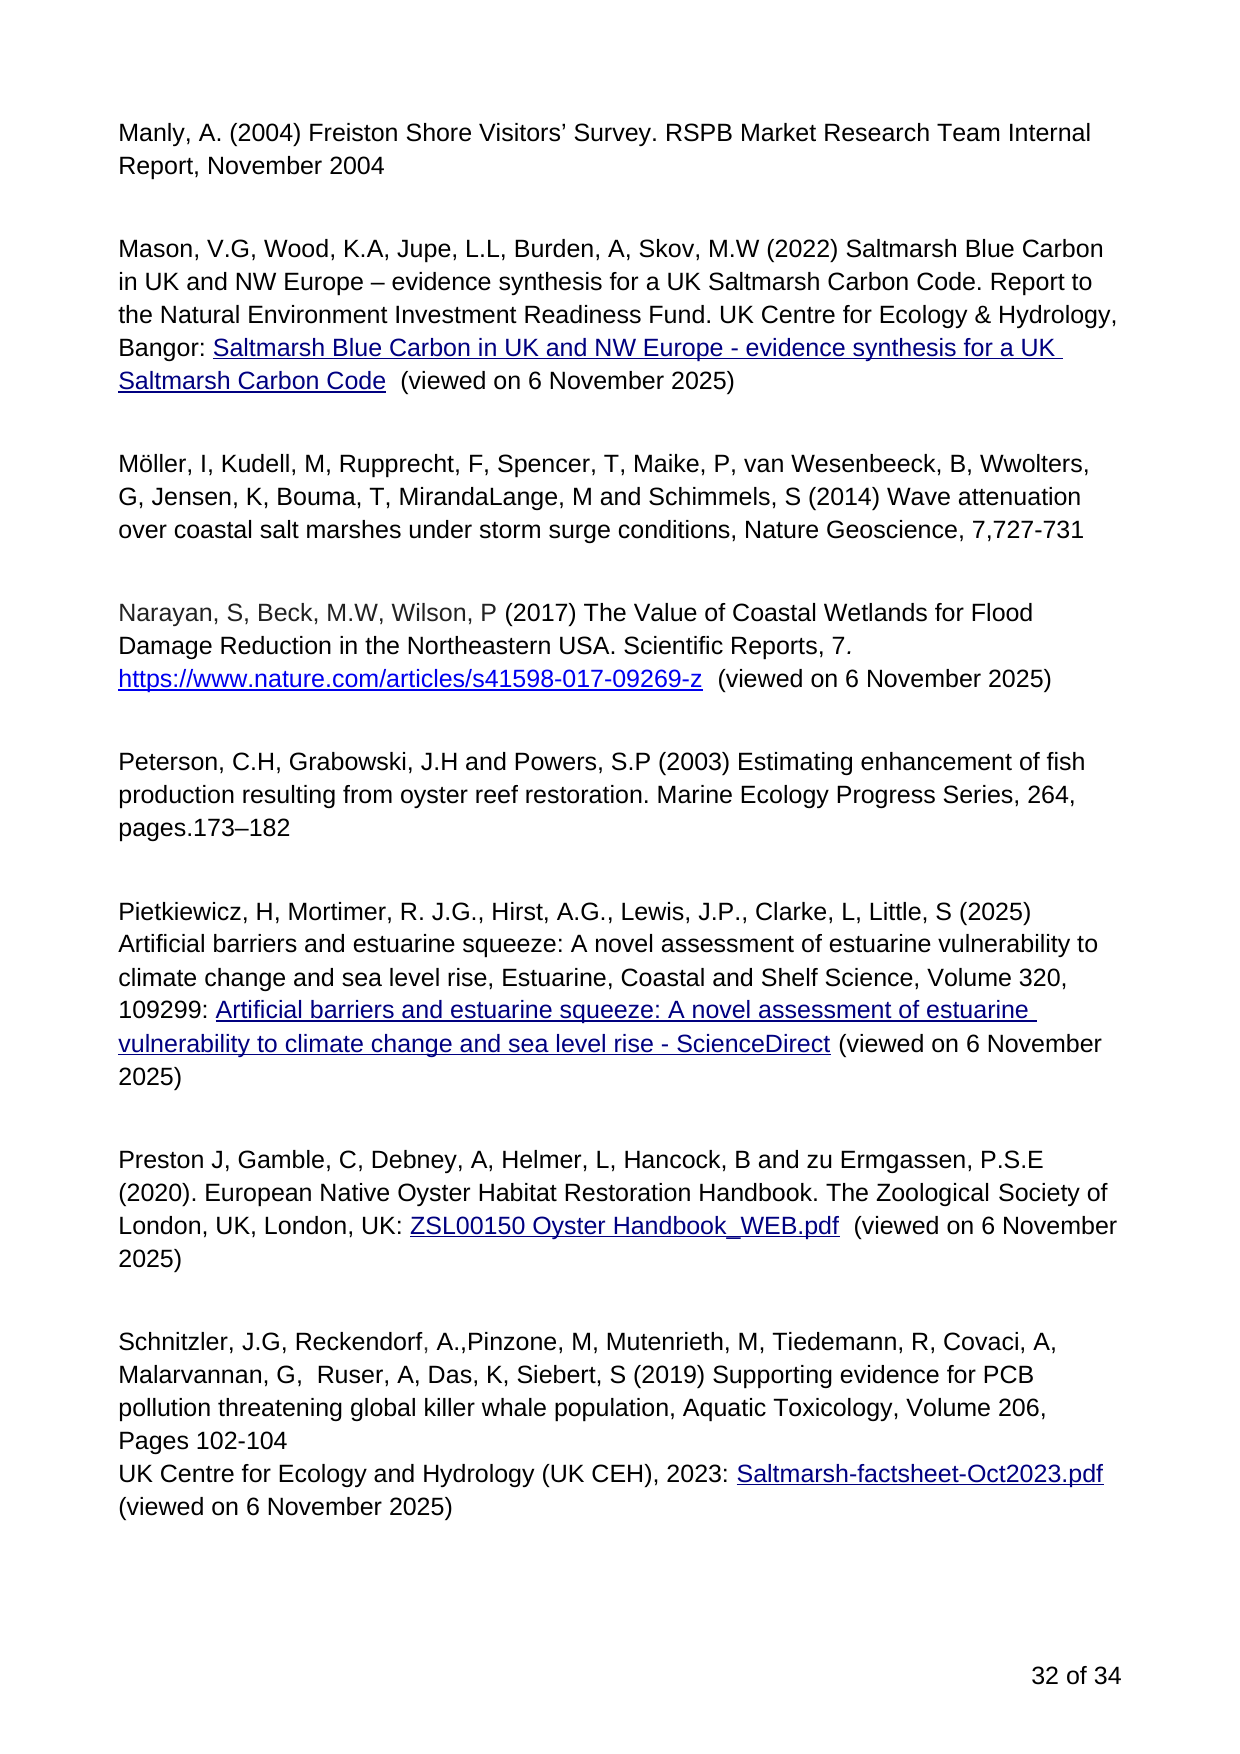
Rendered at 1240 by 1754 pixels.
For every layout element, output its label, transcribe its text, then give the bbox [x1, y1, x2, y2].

text UK Centre for Ecology and Hydrology (UK CEH), 2023: Saltmarsh-factsheet-Oct2023.pdf (viewed on 6 November 2025) [118, 1459, 1121, 1521]
text Narayan, S, Beck, M.W, Wilson, P (2017) The Value of Coastal Wetlands for Flood Damage Reduction in the Northeastern USA. Scientific Reports, 7. https://www.nature.com/articles/s41598-017-09269-z (viewed on 6 November 2025) [118, 598, 1121, 693]
text Manly, A. (2004) Freiston Shore Visitors’ Survey. RSPB Market Research Team Internal Report, November 2004 [118, 118, 1121, 180]
text Pietkiewicz, H, Mortimer, R. J.G., Hirst, A.G., Lewis, J.P., Clarke, L, Little, S (2025) Artificial barriers and estuarine squeeze: A novel assessment of estuarine vulnerability to climate change and sea level rise, Estuarine, Coastal and Shelf Science, Volume 320, 109299: Artificial barriers and estuarine squeeze: A novel assessment of estuarine vulnerability to climate change and sea level rise - ScienceDirect (viewed on 6 November 2025) [118, 896, 1121, 1090]
text Mason, V.G, Wood, K.A, Jupe, L.L, Burden, A, Skov, M.W (2022) Saltmarsh Blue Carbon in UK and NW Europe – evidence synthesis for a UK Saltmarsh Carbon Code. Report to the Natural Environment Investment Readiness Fund. UK Centre for Ecology & Hydrology, Bangor: Saltmarsh Blue Carbon in UK and NW Europe - evidence synthesis for a UK Saltmarsh Carbon Code (viewed on 6 November 2025) [118, 234, 1121, 395]
text Peterson, C.H, Grabowski, J.H and Powers, S.P (2003) Estimating enhancement of fish production resulting from oyster reef restoration. Marine Ecology Progress Series, 264, pages.173–182 [118, 747, 1121, 842]
text Preston J, Gamble, C, Debney, A, Helmer, L, Hancock, B and zu Ermgassen, P.S.E (2020). European Native Oyster Habitat Restoration Handbook. The Zoological Society of London, UK, London, UK: ZSL00150 Oyster Handbook_WEB.pdf (viewed on 6 November 2025) [118, 1144, 1121, 1272]
text Möller, I, Kudell, M, Rupprecht, F, Spencer, T, Maike, P, van Wesenbeeck, B, Wwolters, G, Jensen, K, Bouma, T, MirandaLange, M and Schimmels, S (2014) Wave attenuation over coastal salt marshes under storm surge conditions, Nature Geoscience, 7,727-731 [118, 449, 1121, 544]
text Schnitzler, J.G, Reckendorf, A.,Pinzone, M, Mutenrieth, M, Tiedemann, R, Covaci, A, Malarvannan, G, Ruser, A, Das, K, Siebert, S (2019) Supporting evidence for PCB pollution threatening global killer whale population, Aquatic Toxicology, Volume 206, Pages 102-104 [118, 1327, 1121, 1454]
